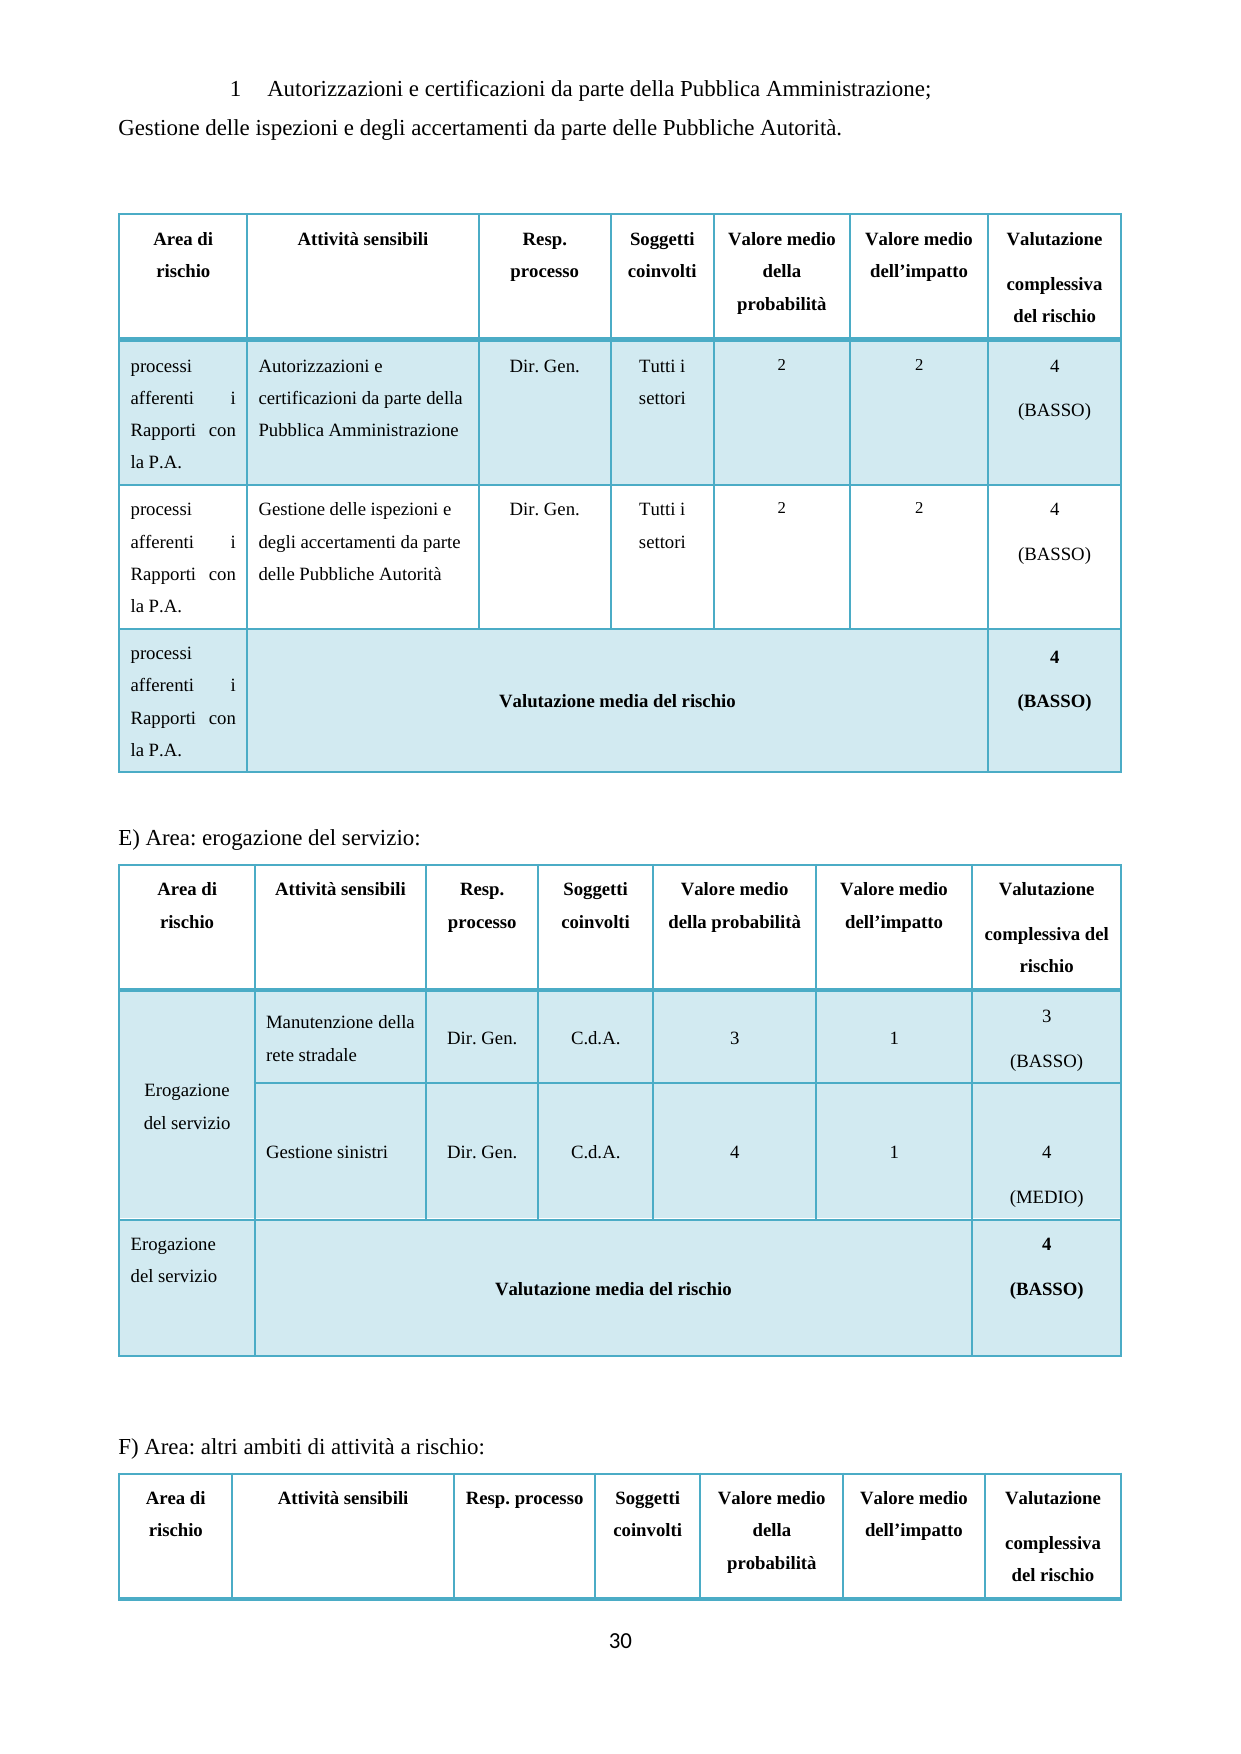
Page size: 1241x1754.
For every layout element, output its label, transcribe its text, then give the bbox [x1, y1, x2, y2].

table_header Attività sensibili [248, 215, 478, 337]
table_header Area di rischio [120, 866, 254, 988]
text F) Area: altri ambiti di attività a rischio: [118, 1433, 1122, 1459]
table_cell Autorizzazioni e certificazioni da parte della Pubblica Amministrazione [248, 342, 478, 484]
list Autorizzazioni e certificazioni da parte della Pubblica Amministrazione; [229, 75, 1122, 101]
table_header Valore medio della probabilità [654, 866, 815, 988]
table_cell Tutti i settori [612, 486, 713, 627]
table_cell Dir. Gen. [427, 1084, 537, 1218]
table_cell 4 (BASSO) [973, 1221, 1120, 1355]
table_cell 1 [817, 992, 971, 1082]
table_cell 4 (MEDIO) [973, 1084, 1120, 1218]
table_cell Erogazione del servizio [120, 992, 254, 1218]
table_cell 4 (BASSO) [989, 486, 1120, 627]
table_header Soggetti coinvolti [596, 1475, 699, 1596]
table_cell processi afferenti i Rapporti con la P.A. [120, 630, 246, 771]
table_cell Erogazione del servizio [120, 1221, 254, 1355]
table_cell 2 [851, 342, 987, 484]
table_header Valutazione complessiva del rischio [986, 1475, 1120, 1596]
table_cell 2 [715, 486, 849, 627]
table_header Resp. processo [427, 866, 537, 988]
table_header Valore medio della probabilità [715, 215, 849, 337]
table_header Soggetti coinvolti [539, 866, 652, 988]
table_cell Valutazione media del rischio [248, 630, 987, 771]
table_cell Gestione sinistri [256, 1084, 425, 1218]
table_header Valore medio dell’impatto [817, 866, 971, 988]
table_header Area di rischio [120, 1475, 231, 1596]
table_cell 4 [654, 1084, 815, 1218]
table_cell processi afferenti i Rapporti con la P.A. [120, 486, 246, 627]
table_header Area di rischio [120, 215, 246, 337]
table_header Valutazione complessiva del rischio [973, 866, 1120, 988]
table_cell Dir. Gen. [480, 486, 610, 627]
table_cell Dir. Gen. [427, 992, 537, 1082]
table_cell 2 [715, 342, 849, 484]
table_header Attività sensibili [233, 1475, 453, 1596]
table_cell C.d.A. [539, 1084, 652, 1218]
table_header Resp. processo [480, 215, 610, 337]
table_header Valore medio dell’impatto [851, 215, 987, 337]
table_header Soggetti coinvolti [612, 215, 713, 337]
table_cell 4 (BASSO) [989, 342, 1120, 484]
table_cell Gestione delle ispezioni e degli accertamenti da parte delle Pubbliche Autorità [248, 486, 478, 627]
table_cell Tutti i settori [612, 342, 713, 484]
table_cell 1 [817, 1084, 971, 1218]
table_header Valutazione complessiva del rischio [989, 215, 1120, 337]
table_cell Valutazione media del rischio [256, 1221, 971, 1355]
table_header Valore medio dell’impatto [844, 1475, 984, 1596]
table_cell Dir. Gen. [480, 342, 610, 484]
table_cell 3 (BASSO) [973, 992, 1120, 1082]
table_cell Manutenzione della rete stradale [256, 992, 425, 1082]
table_header Valore medio della probabilità [701, 1475, 842, 1596]
table_cell C.d.A. [539, 992, 652, 1082]
table_cell 4 (BASSO) [989, 630, 1120, 771]
table_cell 2 [851, 486, 987, 627]
table_header Attività sensibili [256, 866, 425, 988]
text Gestione delle ispezioni e degli accertamenti da parte delle Pubbliche Autorità. [118, 114, 1122, 141]
table_cell processi afferenti i Rapporti con la P.A. [120, 342, 246, 484]
text E) Area: erogazione del servizio: [118, 824, 1122, 851]
table_header Resp. processo [455, 1475, 594, 1596]
table_cell 3 [654, 992, 815, 1082]
